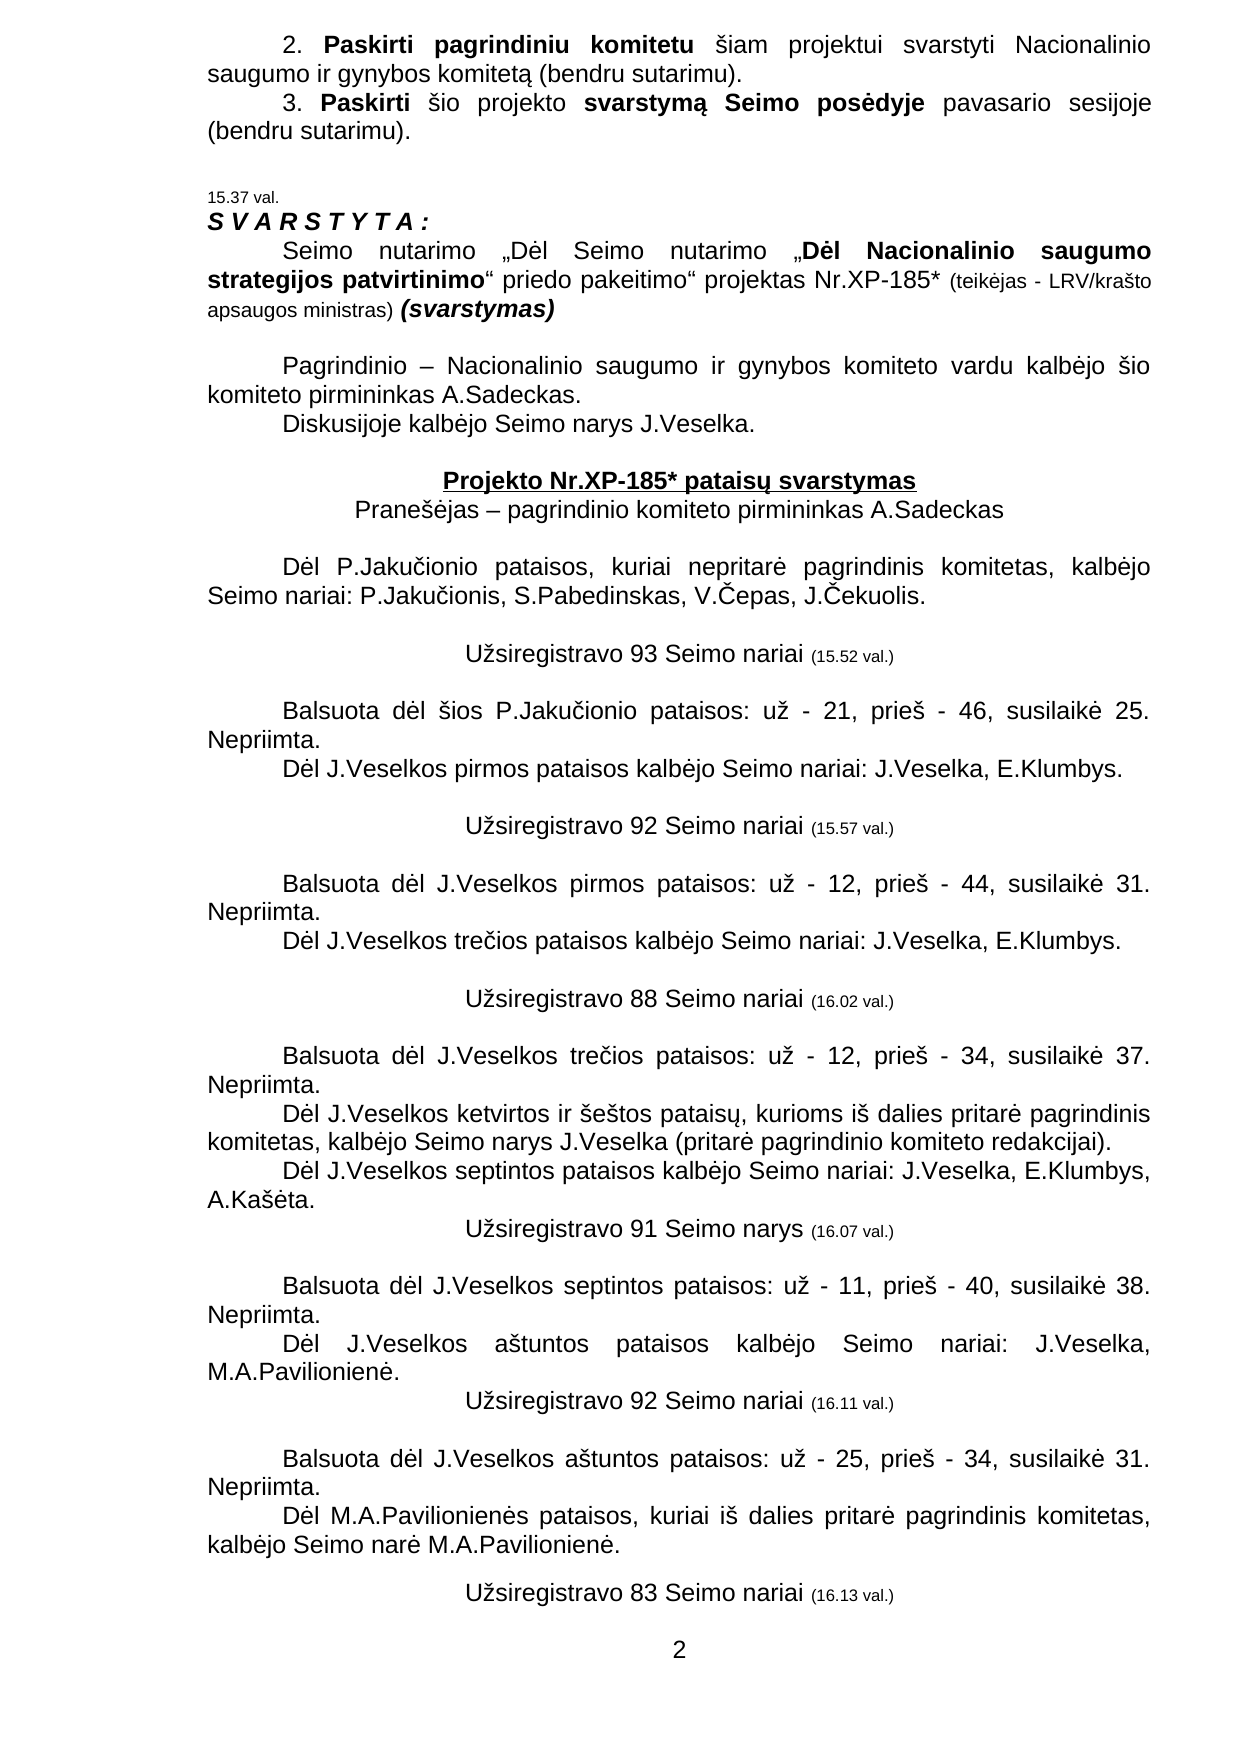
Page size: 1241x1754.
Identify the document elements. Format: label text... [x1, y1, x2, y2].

text Užsiregistravo 91 Seimo narys (16.07 val.) [207, 1213, 1152, 1242]
text Užsiregistravo 92 Seimo nariai (16.11 val.) [207, 1386, 1152, 1415]
text S V A R S T Y T A : [207, 207, 1152, 236]
text 3. Paskirti šio projekto svarstymą Seimo posėdyje pavasario sesijoje (bendru sutarimu). [207, 87, 1152, 145]
text Dėl P.Jakučionio pataisos, kuriai nepritarė pagrindinis komitetas, kalbėjo Seimo nariai: P.Jakučionis, S.Pabedinskas, V.Čepas, J.Čekuolis. [207, 552, 1152, 610]
text Dėl J.Veselkos ketvirtos ir šeštos pataisų, kurioms iš dalies pritarė pagrindinis komitetas, kalbėjo Seimo narys J.Veselka (pritarė pagrindinio komiteto redakcijai). [207, 1098, 1152, 1156]
text Dėl J.Veselkos septintos pataisos kalbėjo Seimo nariai: J.Veselka, E.Klumbys, A.Kašėta. [207, 1156, 1152, 1213]
text Užsiregistravo 88 Seimo nariai (16.02 val.) [207, 983, 1152, 1012]
text Užsiregistravo 93 Seimo nariai (15.52 val.) [207, 638, 1152, 667]
text Balsuota dėl J.Veselkos pirmos pataisos: už - 12, prieš - 44, susilaikė 31. Nepriimta. [207, 868, 1152, 926]
text Balsuota dėl J.Veselkos trečios pataisos: už - 12, prieš - 34, susilaikė 37. Nepriimta. [207, 1041, 1152, 1098]
text Diskusijoje kalbėjo Seimo narys J.Veselka. [207, 408, 1152, 437]
text Užsiregistravo 92 Seimo nariai (15.57 val.) [207, 811, 1152, 840]
text Balsuota dėl šios P.Jakučionio pataisos: už - 21, prieš - 46, susilaikė 25. Nepriimta. [207, 696, 1152, 753]
text Dėl M.A.Pavilionienės pataisos, kuriai iš dalies pritarė pagrindinis komitetas, kalbėjo Seimo narė M.A.Pavilionienė. [207, 1501, 1152, 1558]
text Balsuota dėl J.Veselkos aštuntos pataisos: už - 25, prieš - 34, susilaikė 31. Nepriimta. [207, 1443, 1152, 1501]
text Dėl J.Veselkos pirmos pataisos kalbėjo Seimo nariai: J.Veselka, E.Klumbys. [207, 753, 1152, 782]
text Užsiregistravo 83 Seimo nariai (16.13 val.) [207, 1578, 1152, 1606]
text 15.37 val. [207, 188, 1152, 207]
text Pagrindinio – Nacionalinio saugumo ir gynybos komiteto vardu kalbėjo šio komiteto pirmininkas A.Sadeckas. [207, 351, 1152, 408]
text 2. Paskirti pagrindiniu komitetu šiam projektui svarstyti Nacionalinio saugumo ir gynybos komitetą (bendru sutarimu). [207, 30, 1152, 87]
text Balsuota dėl J.Veselkos septintos pataisos: už - 11, prieš - 40, susilaikė 38. Nepriimta. [207, 1271, 1152, 1328]
subtitle Projekto Nr.XP-185* pataisų svarstymas [207, 466, 1152, 495]
text Dėl J.Veselkos aštuntos pataisos kalbėjo Seimo nariai: J.Veselka, M.A.Pavilionienė. [207, 1328, 1152, 1386]
text Seimo nutarimo „Dėl Seimo nutarimo „Dėl Nacionalinio saugumo strategijos patvirtinimo“ priedo pakeitimo“ projektas Nr.XP-185* (teikėjas - LRV/krašto apsaugos ministras) (svarstymas) [207, 236, 1152, 322]
text Pranešėjas – pagrindinio komiteto pirmininkas A.Sadeckas [207, 495, 1152, 523]
text Dėl J.Veselkos trečios pataisos kalbėjo Seimo nariai: J.Veselka, E.Klumbys. [207, 926, 1152, 955]
